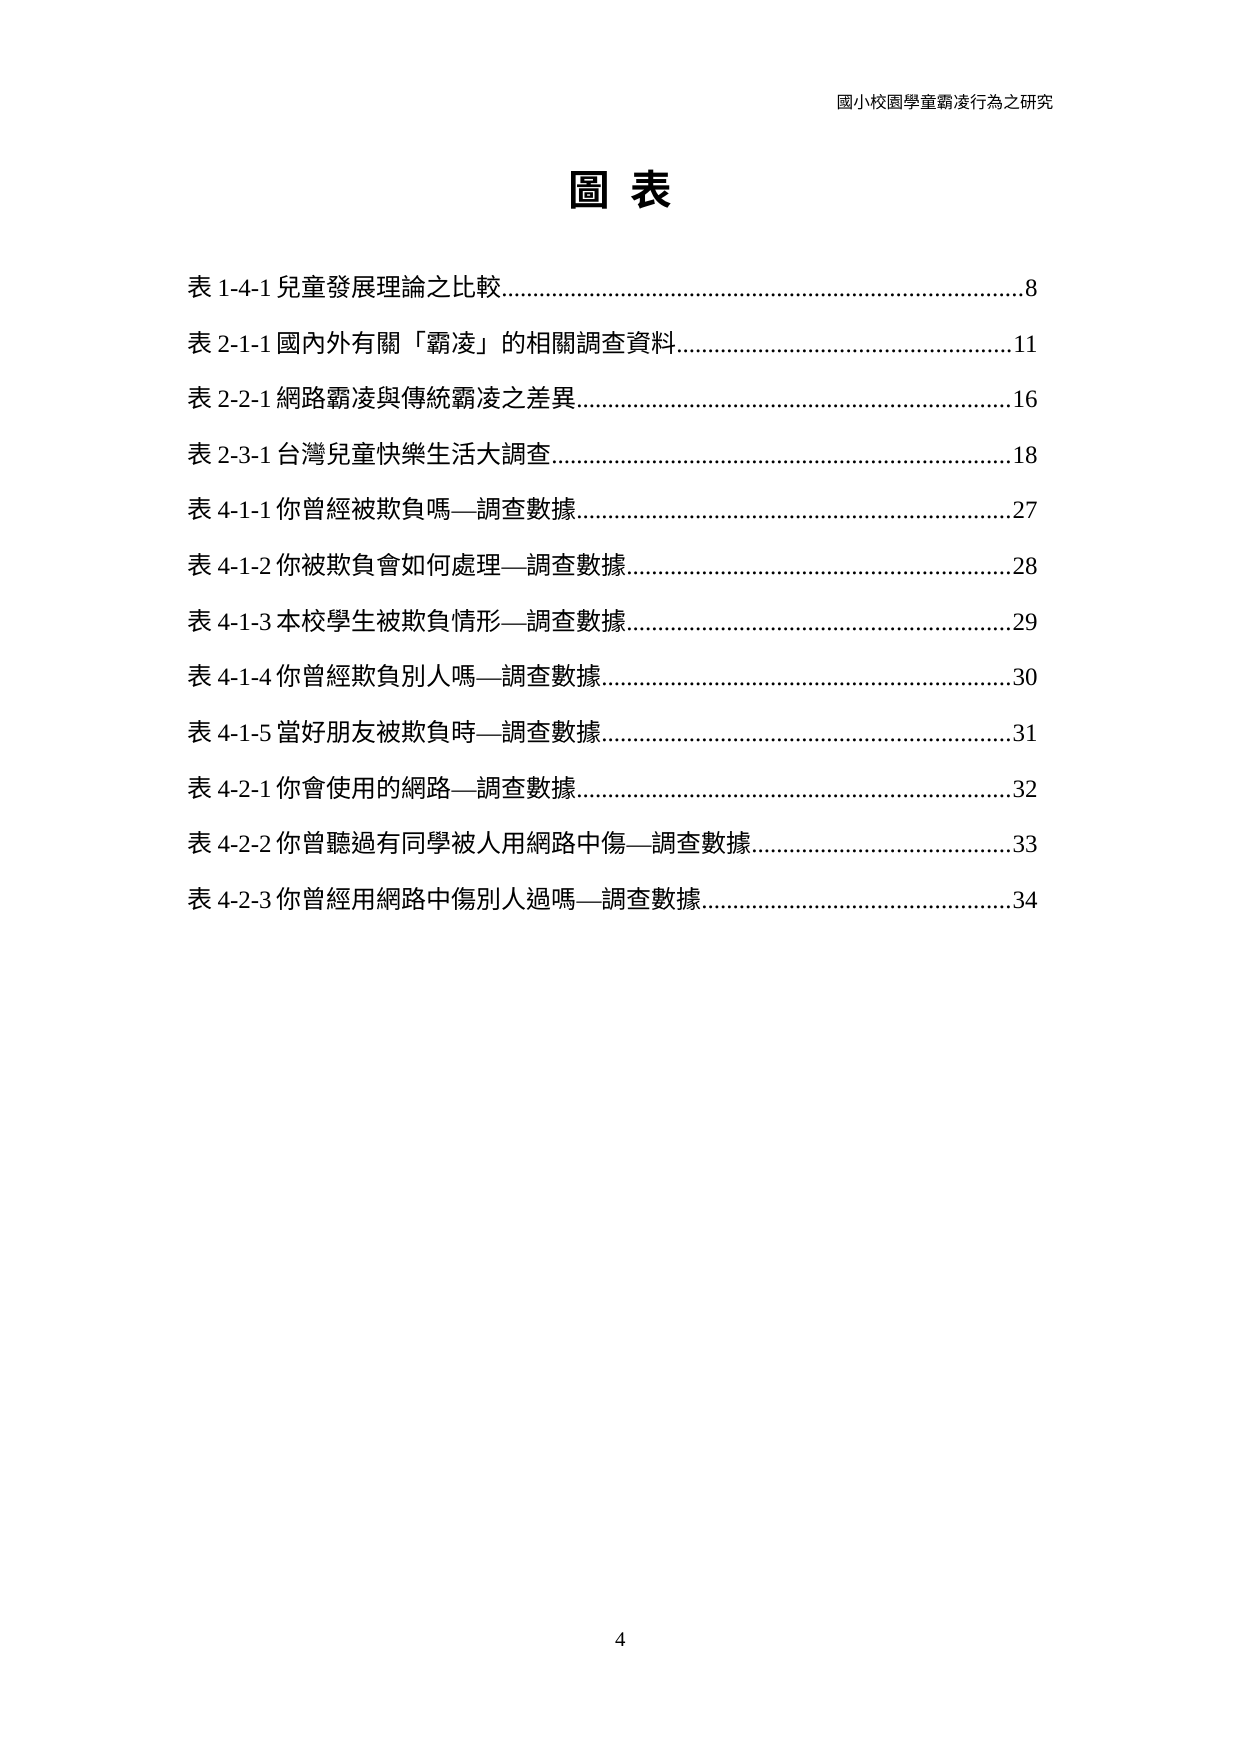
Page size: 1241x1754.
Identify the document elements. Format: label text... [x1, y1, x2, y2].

text 圖 表 [187, 150, 1053, 225]
text 表4-2-3你曾經用網路中傷別人過嗎—調查數據 34 [187, 879, 1053, 916]
text 表2-1-1國內外有關「霸凌」的相關調查資料 11 [187, 322, 1053, 360]
text 表4-1-4你曾經欺負別人嗎—調查數據 30 [187, 656, 1053, 694]
text 表4-2-2你曾聽過有同學被人用網路中傷—調查數據 33 [187, 823, 1053, 861]
text 表4-2-1你會使用的網路—調查數據 32 [187, 767, 1053, 805]
text 表4-1-1你曾經被欺負嗎—調查數據 27 [187, 489, 1053, 527]
text 表2-2-1網路霸凌與傳統霸凌之差異 16 [187, 378, 1053, 416]
text 表4-1-3本校學生被欺負情形—調查數據 29 [187, 601, 1053, 638]
text 表4-1-5當好朋友被欺負時—調查數據 31 [187, 712, 1053, 749]
text 表1-4-1兒童發展理論之比較 8 [187, 267, 1053, 304]
text 表2-3-1台灣兒童快樂生活大調查 18 [187, 434, 1053, 471]
text 表4-1-2你被欺負會如何處理—調查數據 28 [187, 545, 1053, 582]
